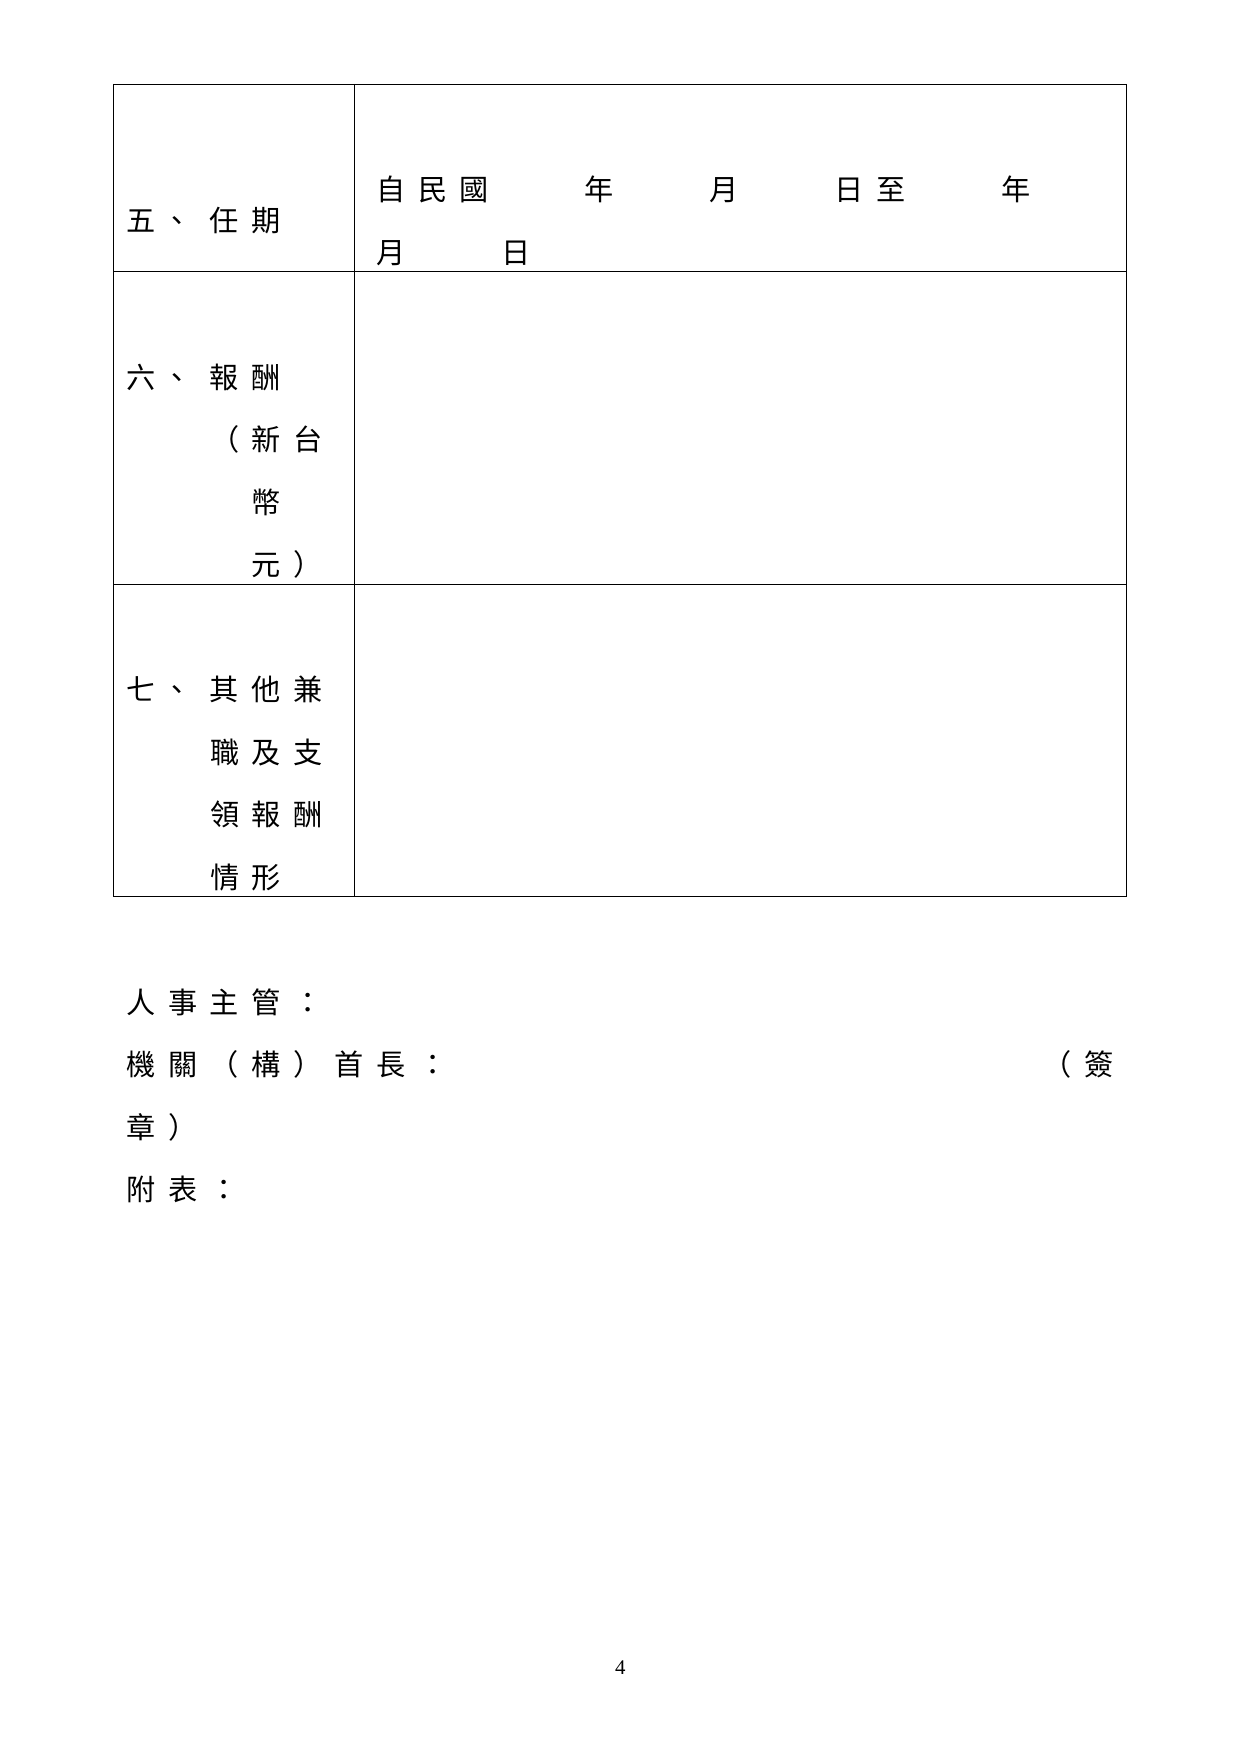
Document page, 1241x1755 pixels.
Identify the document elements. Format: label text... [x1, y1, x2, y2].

text 附表： [120, 1146, 1120, 1209]
table_cell [355, 585, 1126, 896]
table_cell 六、報酬 （新台幣元） [114, 272, 354, 584]
table_cell 七、其他兼職及支領報酬情形 [114, 585, 354, 896]
table_cell 五、任期 [114, 85, 354, 271]
table_cell 自民國 年 月 日至 年 月 日 [355, 85, 1126, 271]
text 人事主管： 機關（構）首長： （簽章） [120, 959, 1120, 1146]
table_cell [355, 272, 1126, 584]
